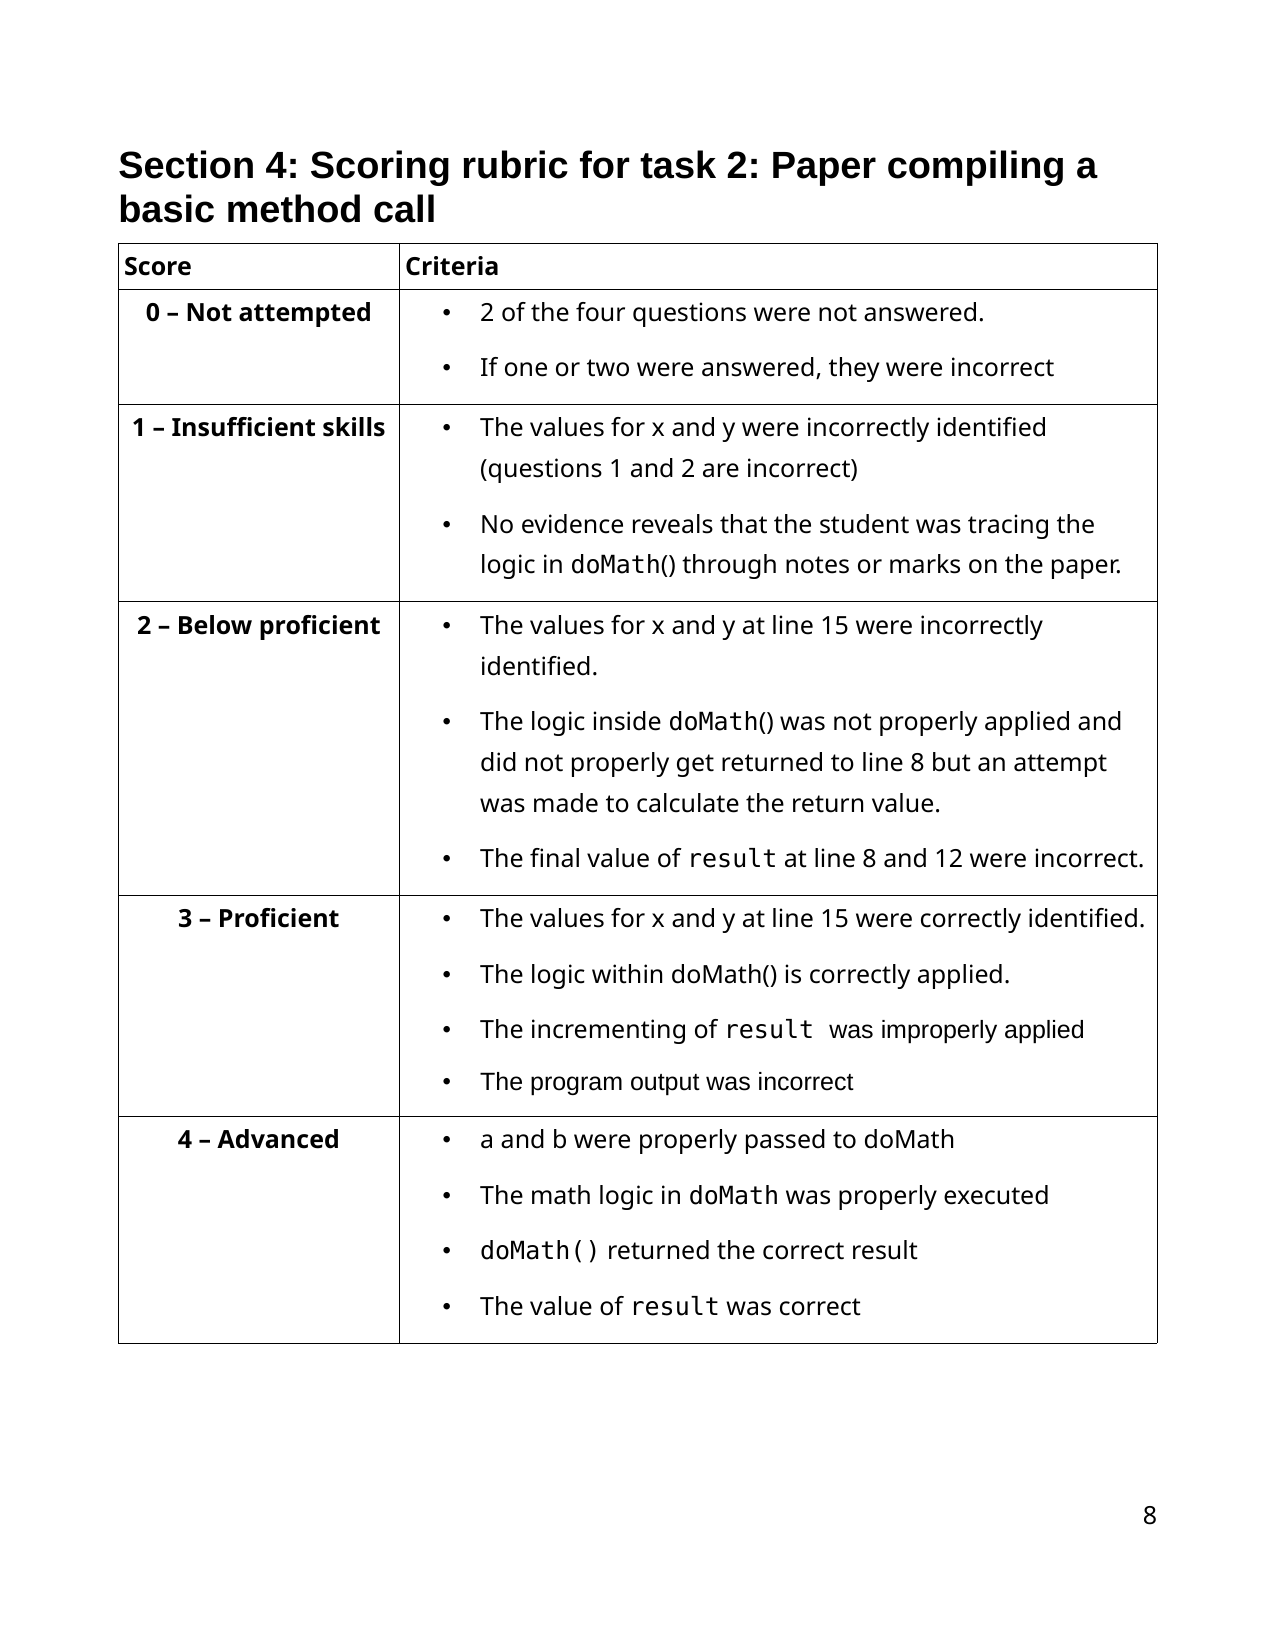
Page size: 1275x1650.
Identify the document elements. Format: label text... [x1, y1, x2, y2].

table_header Score [119, 244, 399, 288]
table_cell The values for x and y at line 15 were correctly identified. The logic within doMath() is correctly applied. The incrementing of result was improperly applied The program output was incorrect [400, 896, 1157, 1116]
table_cell 2 of the four questions were not answered. If one or two were answered, they were incorrect [400, 290, 1157, 404]
table_cell 4 – Advanced [119, 1117, 399, 1343]
table_cell 3 – Proficient [119, 896, 399, 1116]
table_cell The values for x and y were incorrectly identified (questions 1 and 2 are incorrect) No evidence reveals that the student was tracing the logic in doMath() through notes or marks on the paper. [400, 405, 1157, 601]
subtitle Section 4: Scoring rubric for task 2: Paper compiling a basic method call [118, 143, 1157, 230]
table_cell The values for x and y at line 15 were incorrectly identified. The logic inside doMath() was not properly applied and did not properly get returned to line 8 but an attempt was made to calculate the return value. The final value of result at line 8 and 12 were incorrect. [400, 602, 1157, 895]
table_cell 0 – Not attempted [119, 290, 399, 404]
table_header Criteria [400, 244, 1157, 288]
table_cell 1 – Insufficient skills [119, 405, 399, 601]
table_cell 2 – Below proficient [119, 602, 399, 895]
table_cell a and b were properly passed to doMath The math logic in doMath was properly executed doMath() returned the correct result The value of result was correct [400, 1117, 1157, 1343]
